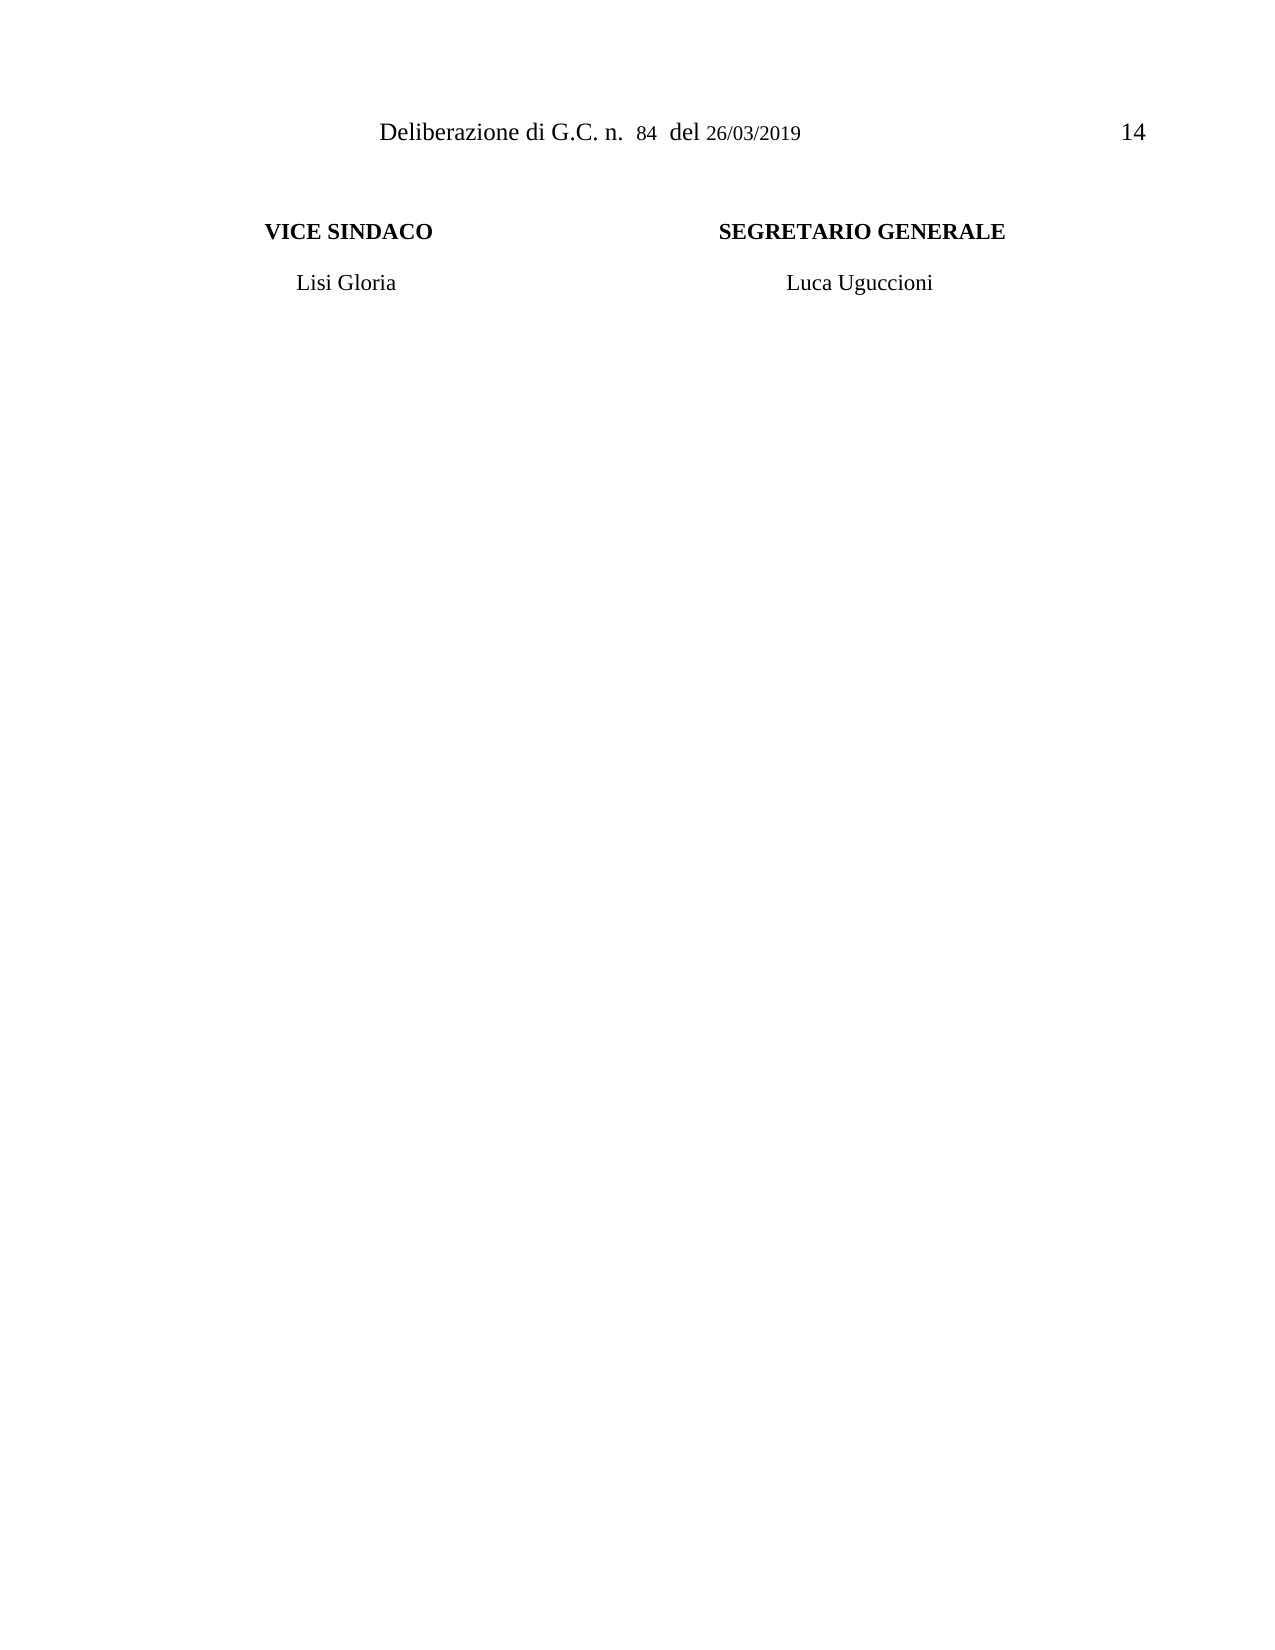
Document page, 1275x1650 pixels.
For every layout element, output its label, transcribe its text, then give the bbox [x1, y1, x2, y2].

table_header VICE SINDACO [110, 219, 577, 245]
table_cell [110, 245, 577, 270]
table_cell Lisi Gloria [110, 270, 577, 296]
table_cell [626, 245, 1087, 270]
table_header SEGRETARIO GENERALE [626, 219, 1087, 245]
table_header [577, 219, 626, 245]
table_cell [577, 245, 626, 270]
table_cell [577, 270, 626, 296]
table_cell Luca Uguccioni [626, 270, 1087, 296]
